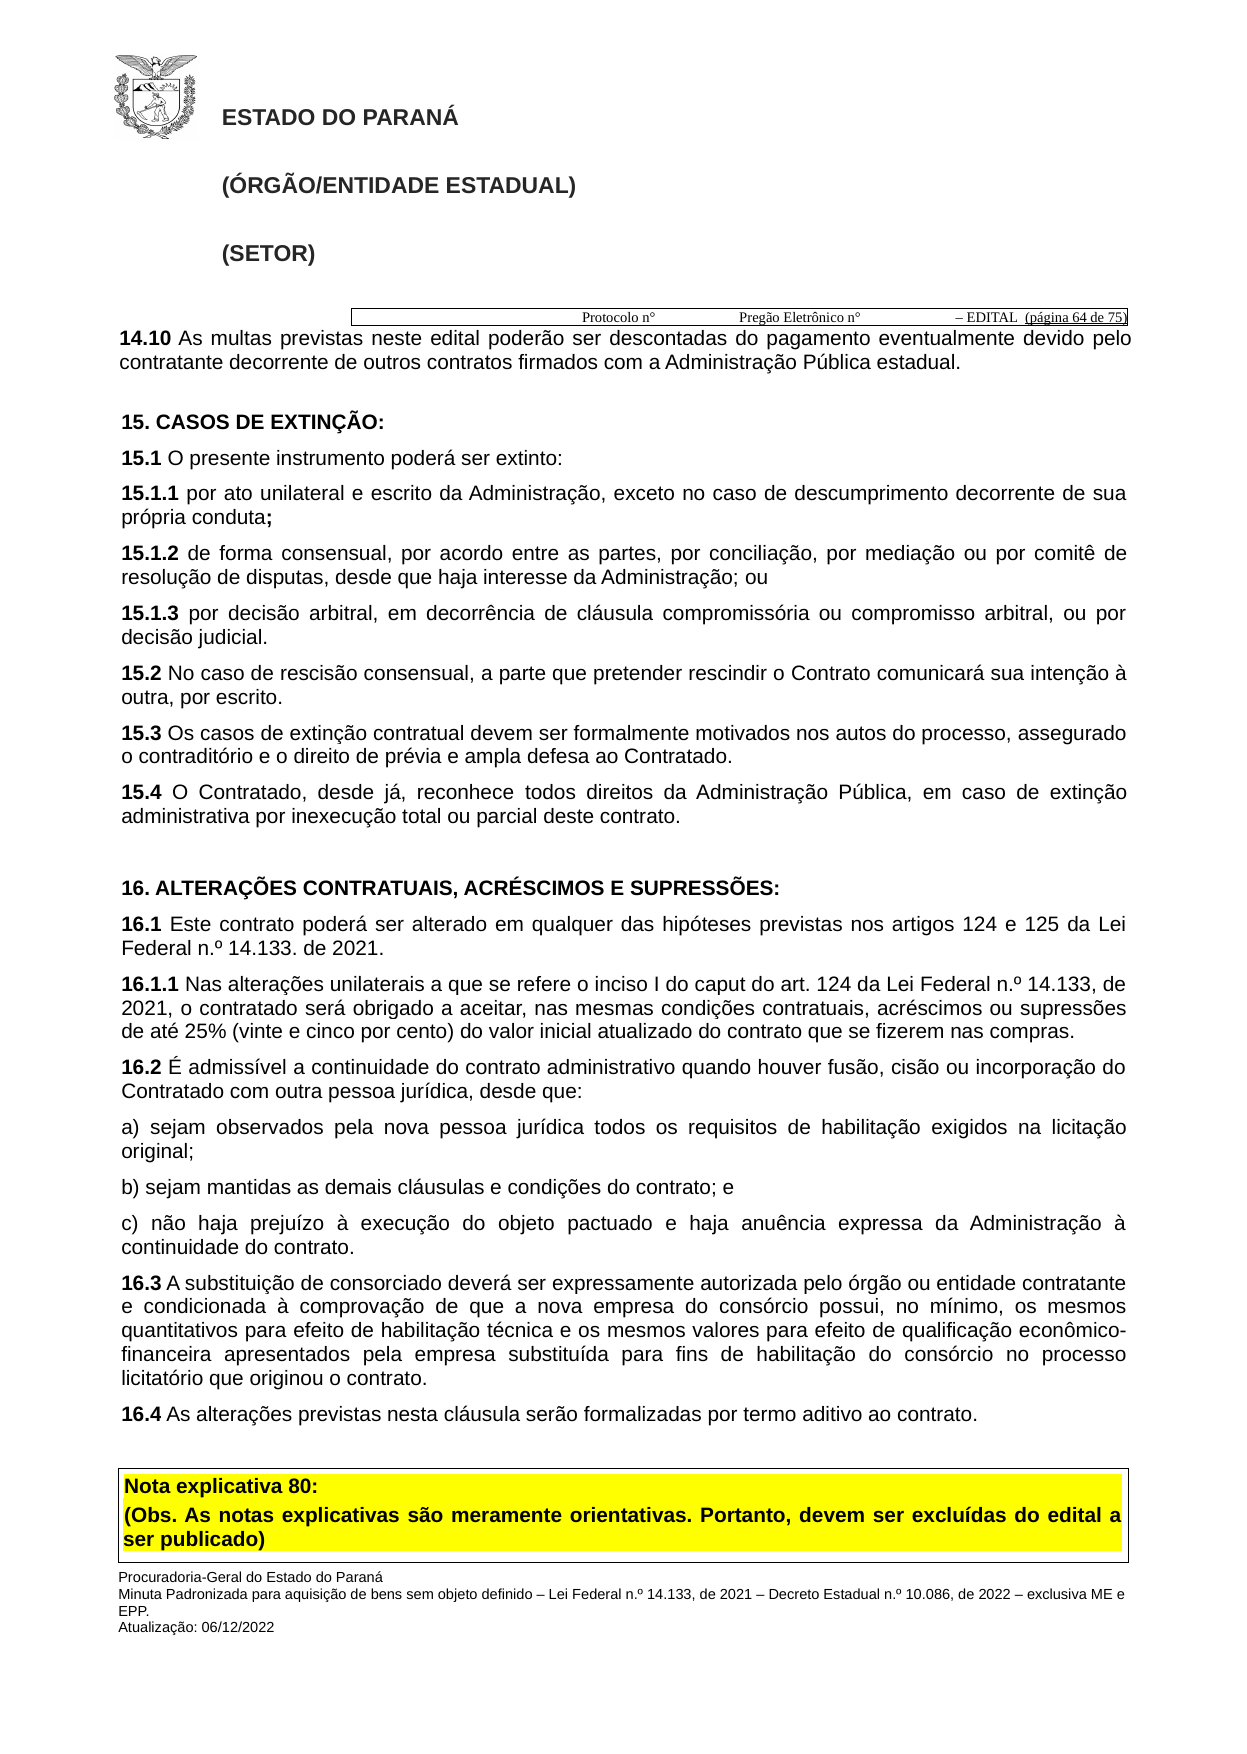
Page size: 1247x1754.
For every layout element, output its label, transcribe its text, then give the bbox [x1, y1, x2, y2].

text 16.1.1 Nas alterações unilaterais a que se refere o inciso I do caput do art. 124 da Lei Federal n.º 14.133, de 2021, o contratado será obrigado a aceitar, nas mesmas condições contratuais, acréscimos ou supressões de até 25% (vinte e cinco por cento) do valor inicial atualizado do contrato que se fizerem nas compras. [121, 971, 1128, 1043]
text 16.4 As alterações previstas nesta cláusula serão formalizadas por termo aditivo ao contrato. [121, 1402, 1128, 1426]
text 16.2 É admissível a continuidade do contrato administrativo quando houver fusão, cisão ou incorporação do Contratado com outra pessoa jurídica, desde que: [121, 1055, 1128, 1103]
text 15.1.3 por decisão arbitral, em decorrência de cláusula compromissória ou compromisso arbitral, ou por decisão judicial. [121, 601, 1128, 649]
text 16.3 A substituição de consorciado deverá ser expressamente autorizada pelo órgão ou entidade contratante e condicionada à comprovação de que a nova empresa do consórcio possui, no mínimo, os mesmos quantitativos para efeito de habilitação técnica e os mesmos valores para efeito de qualificação econômico-financeira apresentados pela empresa substituída para fins de habilitação do consórcio no processo licitatório que originou o contrato. [121, 1270, 1128, 1390]
text 15.2 No caso de rescisão consensual, a parte que pretender rescindir o Contrato comunicará sua intenção à outra, por escrito. [121, 661, 1128, 708]
text a) sejam observados pela nova pessoa jurídica todos os requisitos de habilitação exigidos na licitação original; [121, 1115, 1128, 1163]
text 15.1.2 de forma consensual, por acordo entre as partes, por conciliação, por mediação ou por comitê de resolução de disputas, desde que haja interesse da Administração; ou [121, 541, 1128, 589]
text 14.10 As multas previstas neste edital poderão ser descontadas do pagamento eventualmente devido pelo contratante decorrente de outros contratos firmados com a Administração Pública estadual. [119, 326, 1134, 374]
text c) não haja prejuízo à execução do objeto pactuado e haja anuência expressa da Administração à continuidade do contrato. [121, 1211, 1128, 1258]
text 15.1.1 por ato unilateral e escrito da Administração, exceto no caso de descumprimento decorrente de sua própria conduta; [121, 481, 1128, 529]
text 15. CASOS DE EXTINÇÃO: [121, 409, 1128, 433]
text 16.1 Este contrato poderá ser alterado em qualquer das hipóteses previstas nos artigos 124 e 125 da Lei Federal n.º 14.133. de 2021. [121, 912, 1128, 959]
picture [113, 54, 199, 140]
text 15.3 Os casos de extinção contratual devem ser formalmente motivados nos autos do processo, assegurado o contraditório e o direito de prévia e ampla defesa ao Contratado. [121, 720, 1128, 768]
text b) sejam mantidas as demais cláusulas e condições do contrato; e [121, 1175, 1128, 1199]
text 15.1 O presente instrumento poderá ser extinto: [121, 445, 1128, 469]
text 16. ALTERAÇÕES CONTRATUAIS, ACRÉSCIMOS E SUPRESSÕES: [121, 876, 1128, 900]
table_header Nota explicativa 80: (Obs. As notas explicativas são meramente orientativas. Portanto, devem ser excluídas do edital a ser publicado) [119, 1469, 1128, 1562]
text 15.4 O Contratado, desde já, reconhece todos direitos da Administração Pública, em caso de extinção administrativa por inexecução total ou parcial deste contrato. [121, 780, 1128, 828]
